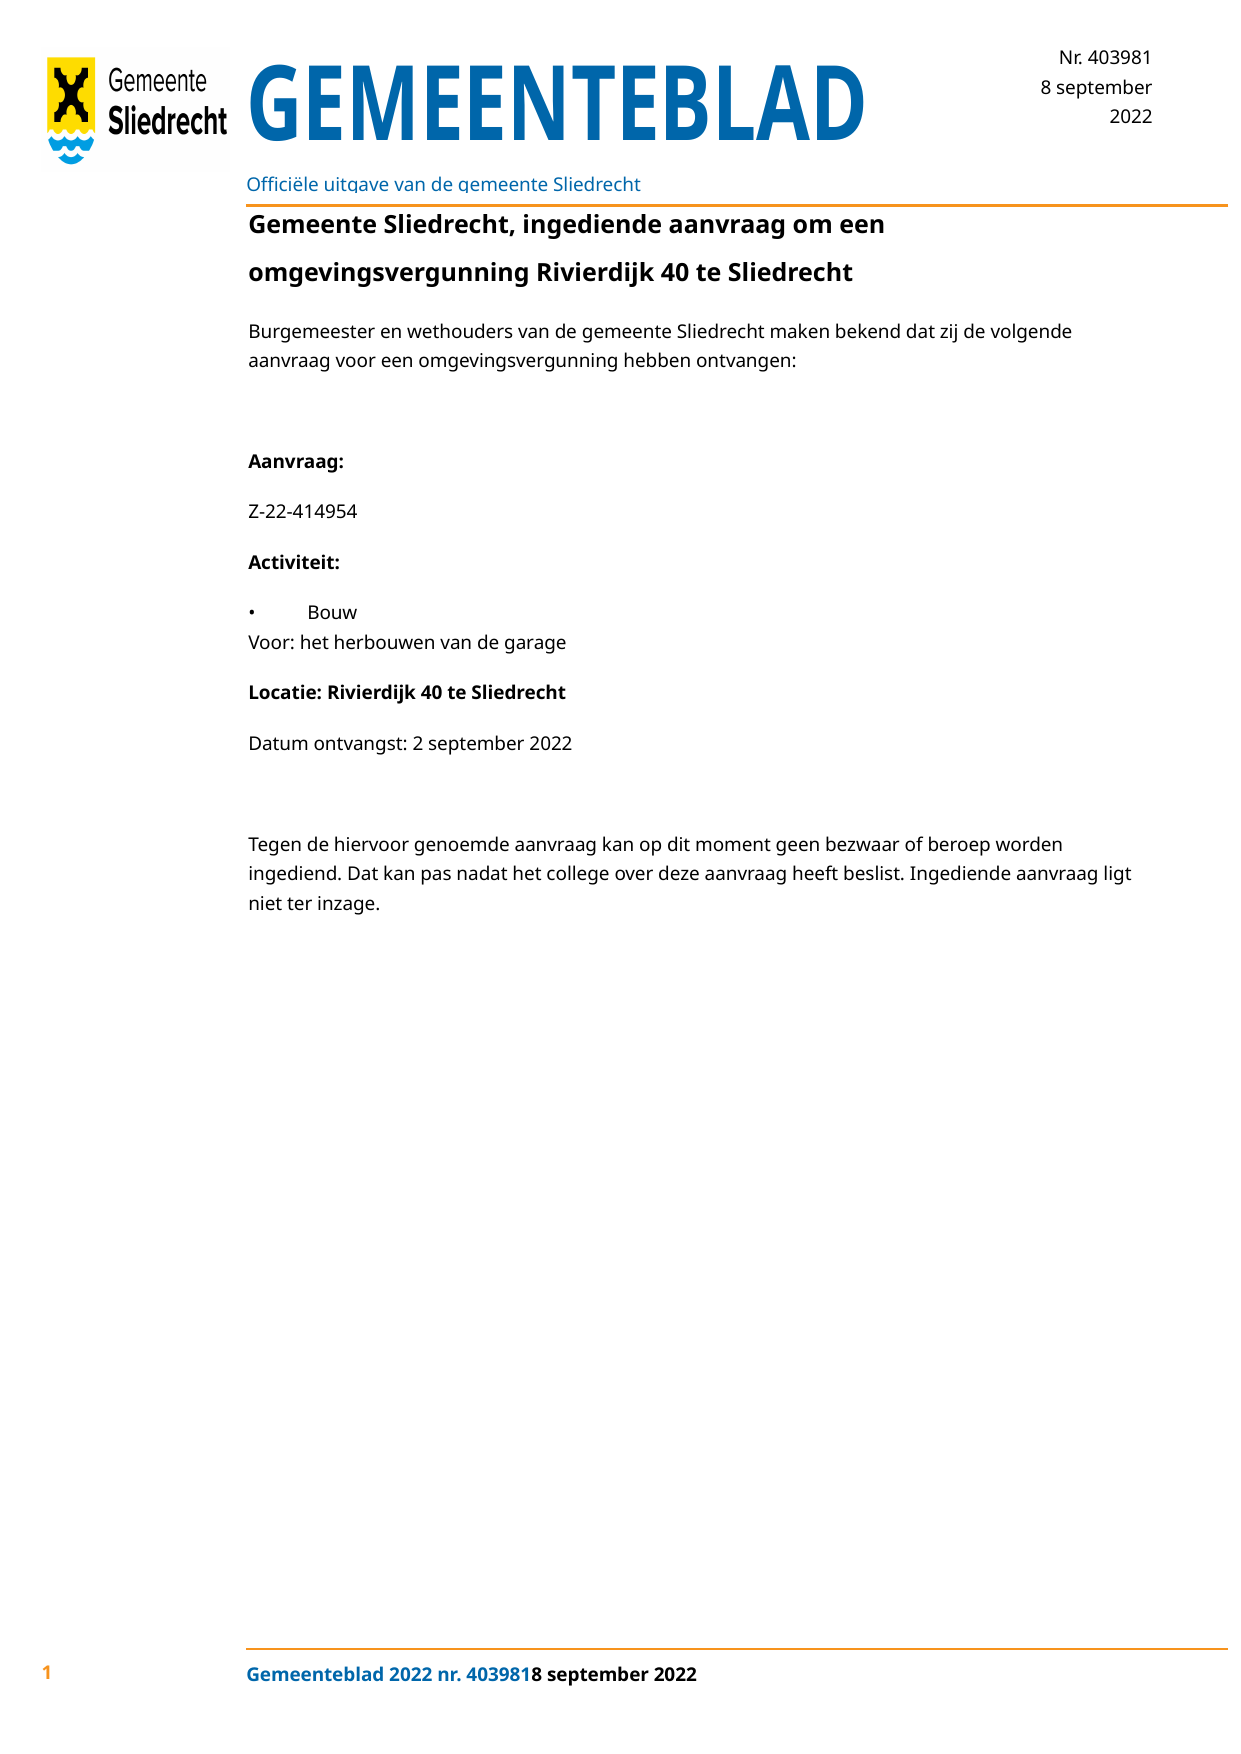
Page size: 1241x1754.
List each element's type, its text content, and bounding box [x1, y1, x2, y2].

text Burgemeester en wethouders van de gemeente Sliedrecht maken bekend dat zij de volgende aanvraag voor een omgevingsvergunning hebben ontvangen: [248, 318, 1152, 373]
text Z-22-414954 [248, 499, 1152, 524]
text Tegen de hiervoor genoemde aanvraag kan op dit moment geen bezwaar of beroep worden ingediend. Dat kan pas nadat het college over deze aanvraag heeft beslist. Ingediende aanvraag ligt niet ter inzage. [248, 831, 1152, 916]
text Gemeente Sliedrecht, ingediende aanvraag om een omgevingsvergunning Rivierdijk 40 te Sliedrecht [248, 207, 1152, 288]
text Locatie: Rivierdijk 40 te Sliedrecht [248, 679, 1152, 705]
picture [41, 47, 231, 172]
text Voor: het herbouwen van de garage [248, 629, 1152, 655]
list Bouw [248, 599, 1152, 625]
text Datum ontvangst: 2 september 2022 [248, 730, 1152, 756]
text Activiteit: [248, 549, 1152, 575]
text Aanvraag: [248, 448, 1152, 474]
